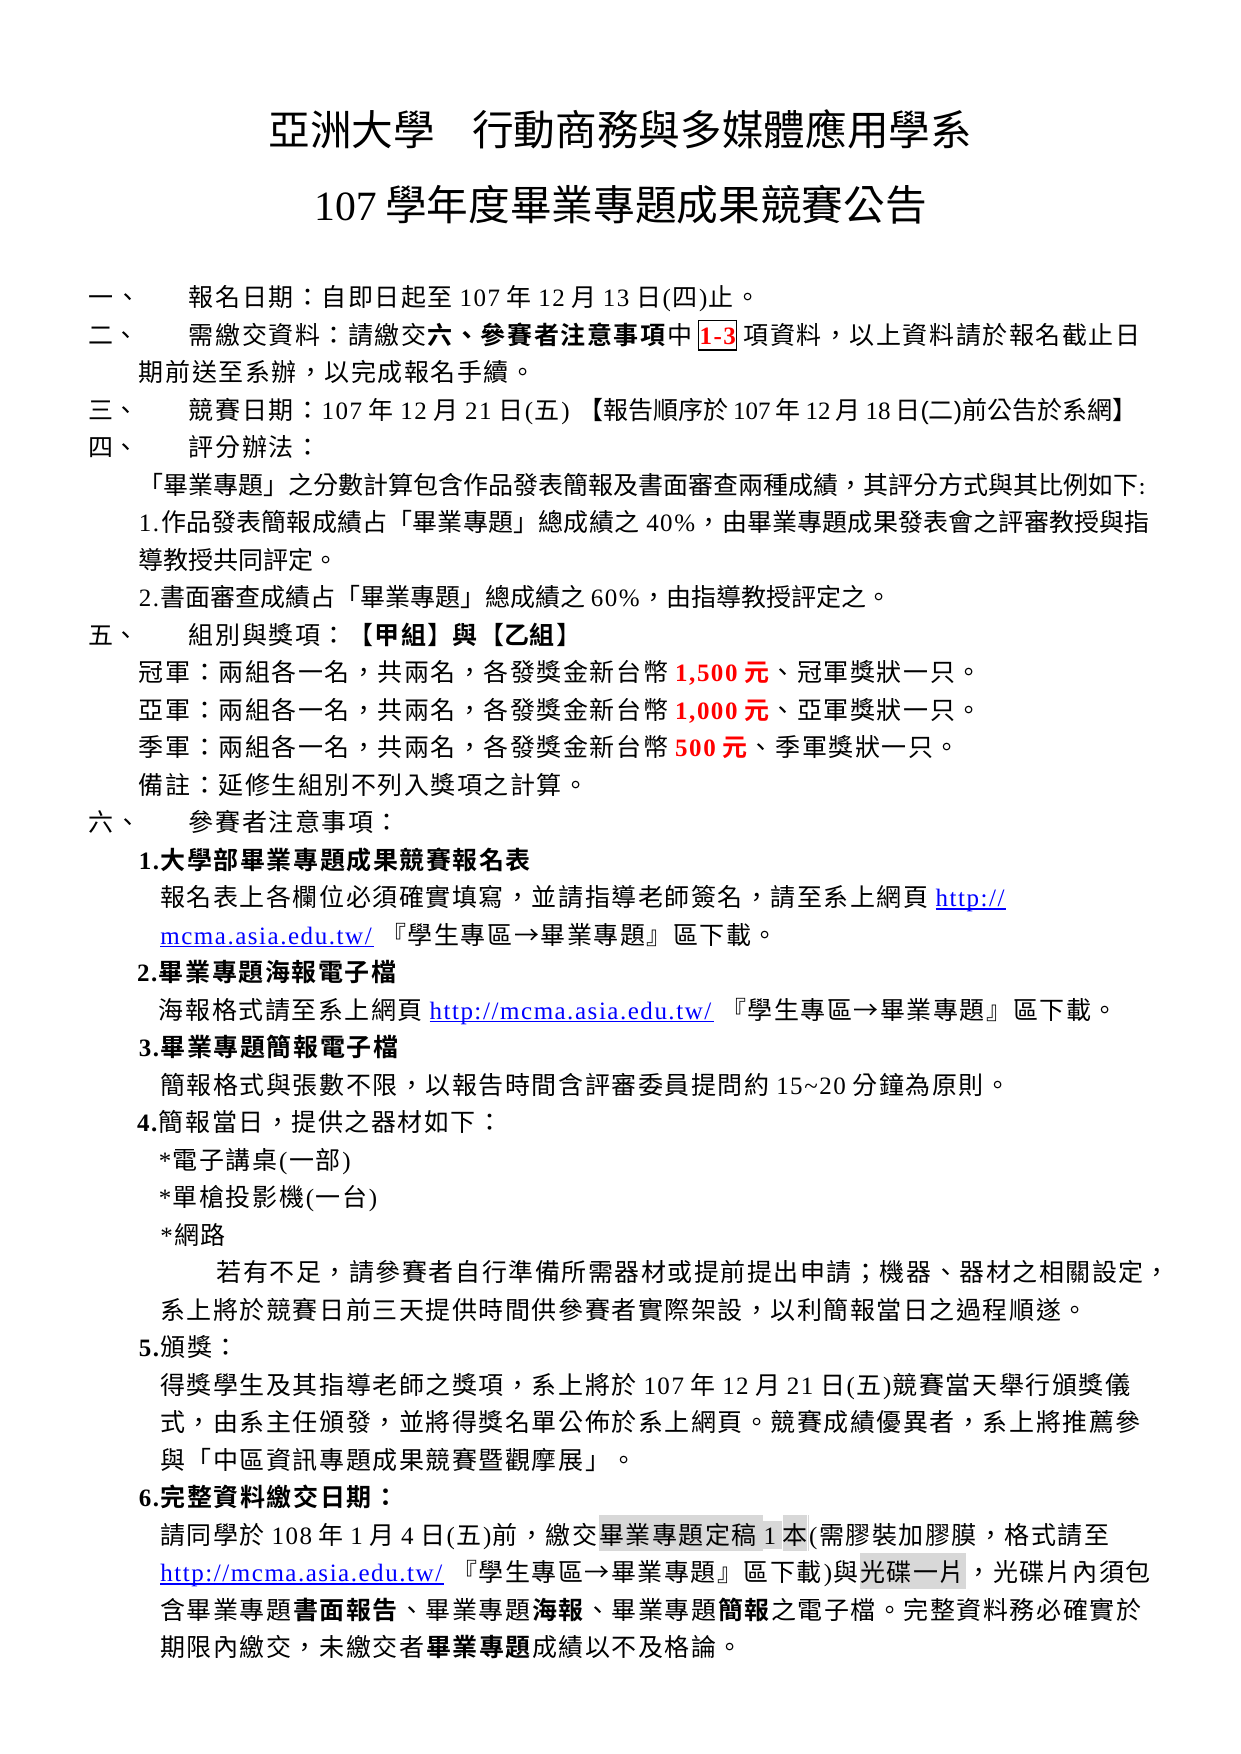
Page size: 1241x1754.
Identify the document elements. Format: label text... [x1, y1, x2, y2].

list 4.簡報當日，提供之器材如下： [137, 1102, 1152, 1139]
list 備註：延修生組別不列入獎項之計算。 [139, 764, 1152, 802]
list *電子講桌(一部) [159, 1139, 1152, 1177]
list *網路 [160, 1214, 1152, 1252]
list 冠軍：兩組各一名，共兩名，各發獎金新台幣1,500元、冠軍獎狀一只。 [139, 652, 1152, 689]
list 季軍：兩組各一名，共兩名，各發獎金新台幣500元、季軍獎狀一只。 [139, 727, 1152, 764]
list 「畢業專題」之分數計算包含作品發表簡報及書面審查兩種成績，其評分方式與其比例如下: [139, 464, 1152, 502]
subtitle 107學年度畢業專題成果競賽公告 [89, 164, 1152, 239]
list 2.畢業專題海報電子檔 [137, 952, 1152, 989]
list 5.頒獎： [139, 1327, 1152, 1364]
list 報名日期：自即日起至107年12月13日(四)止。 [89, 277, 1152, 314]
list 簡報格式與張數不限，以報告時間含評審委員提問約15~20分鐘為原則。 [160, 1064, 1152, 1102]
list 亞軍：兩組各一名，共兩名，各發獎金新台幣1,000元、亞軍獎狀一只。 [139, 689, 1152, 727]
list 海報格式請至系上網頁http://mcma.asia.edu.tw/ 『學生專區→畢業專題』區下載。 [159, 989, 1152, 1027]
list 3.畢業專題簡報電子檔 [139, 1027, 1152, 1064]
list 請同學於108年1月4日(五)前，繳交畢業專題定稿1本(需膠裝加膠膜，格式請至http://mcma.asia.edu.tw/ 『學生專區→畢業專題』區下載)與光碟一片，光碟片內須包含畢業專題書面報告、畢業專題海報、畢業專題簡報之電子檔。完整資料務必確實於期限內繳交，未繳交者畢業專題成績以不及格論。 [160, 1514, 1152, 1664]
list 需繳交資料：請繳交六、參賽者注意事項中1-3項資料，以上資料請於報名截止日期前送至系辦，以完成報名手續。 [89, 314, 1152, 389]
list 參賽者注意事項： [89, 802, 1152, 839]
list 2.書面審查成績占「畢業專題」總成績之60%，由指導教授評定之。 [139, 577, 1152, 614]
list 競賽日期：107年12月21日(五) 【報告順序於107年12月18日(二)前公告於系網】 [89, 389, 1152, 427]
list 組別與獎項：【甲組】與【乙組】 [89, 614, 1152, 652]
list 若有不足，請參賽者自行準備所需器材或提前提出申請；機器、器材之相關設定，系上將於競賽日前三天提供時間供參賽者實際架設，以利簡報當日之過程順遂。 [160, 1252, 1152, 1327]
list *單槍投影機(一台) [159, 1177, 1152, 1214]
list 6.完整資料繳交日期： [139, 1477, 1152, 1514]
text 亞洲大學 行動商務與多媒體應用學系 [89, 89, 1152, 164]
list 評分辦法： [89, 427, 1152, 464]
list 1.大學部畢業專題成果競賽報名表 [139, 839, 1152, 877]
list 報名表上各欄位必須確實填寫，並請指導老師簽名，請至系上網頁http://mcma.asia.edu.tw/ 『學生專區→畢業專題』區下載。 [160, 877, 1152, 952]
list 1.作品發表簡報成績占「畢業專題」總成績之40%，由畢業專題成果發表會之評審教授與指導教授共同評定。 [139, 502, 1152, 577]
list 得獎學生及其指導老師之獎項，系上將於107年12月21日(五)競賽當天舉行頒獎儀式，由系主任頒發，並將得獎名單公佈於系上網頁。競賽成績優異者，系上將推薦參與「中區資訊專題成果競賽暨觀摩展」。 [160, 1364, 1152, 1477]
